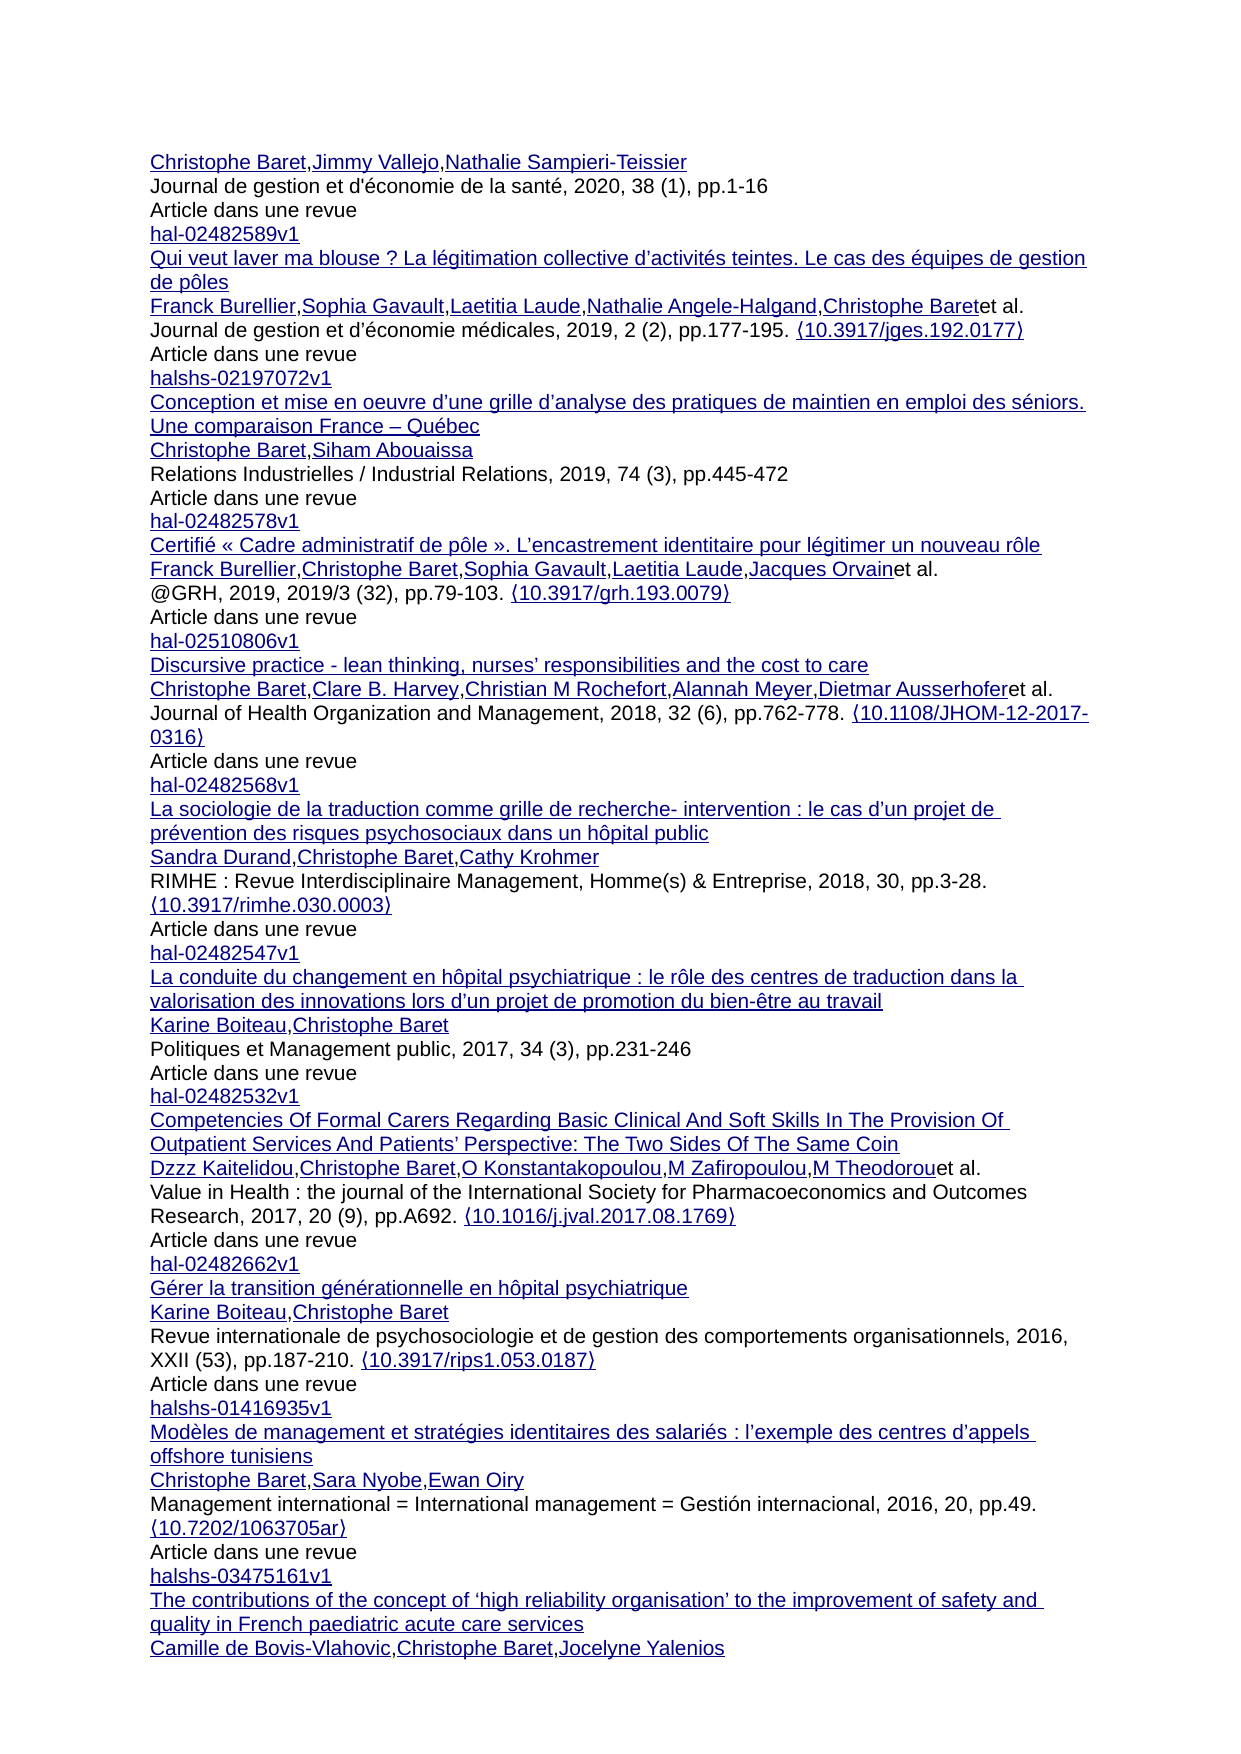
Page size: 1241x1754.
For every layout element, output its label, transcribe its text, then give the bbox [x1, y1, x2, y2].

table_cell Conception et mise en oeuvre d’une grille d’analyse des pratiques de maintien en emploi des séniors. Une comparaison France – Québec Christophe Baret,Siham Abouaissa Relations Industrielles / Industrial Relations, 2019, 74 (3), pp.445-472 Article dans une revue hal-02482578v1 [150, 390, 1090, 533]
table_cell Qui veut laver ma blouse ? La légitimation collective d’activités teintes. Le cas des équipes de gestion de pôles Franck Burellier,Sophia Gavault,Laetitia Laude,Nathalie Angele-Halgand,Christophe Baretet al. Journal de gestion et d’économie médicales, 2019, 2 (2), pp.177-195. ⟨10.3917/jges.192.0177⟩ Article dans une revue halshs-02197072v1 [150, 246, 1090, 389]
table_cell Gérer la transition générationnelle en hôpital psychiatrique Karine Boiteau,Christophe Baret Revue internationale de psychosociologie et de gestion des comportements organisationnels, 2016, XXII (53), pp.187-210. ⟨10.3917/rips1.053.0187⟩ Article dans une revue halshs-01416935v1 [150, 1276, 1090, 1420]
table_cell Certifié « Cadre administratif de pôle ». L’encastrement identitaire pour légitimer un nouveau rôle Franck Burellier,Christophe Baret,Sophia Gavault,Laetitia Laude,Jacques Orvainet al. @GRH, 2019, 2019/3 (32), pp.79-103. ⟨10.3917/grh.193.0079⟩ Article dans une revue hal-02510806v1 [150, 533, 1090, 653]
table_cell The contributions of the concept of ‘high reliability organisation’ to the improvement of safety and quality in French paediatric acute care services Camille de Bovis-Vlahovic,Christophe Baret,Jocelyne Yalenios [150, 1588, 1090, 1659]
table_cell Modèles de management et stratégies identitaires des salariés : l’exemple des centres d’appels offshore tunisiens Christophe Baret,Sara Nyobe,Ewan Oiry Management international = International management = Gestión internacional, 2016, 20, pp.49. ⟨10.7202/1063705ar⟩ Article dans une revue halshs-03475161v1 [150, 1420, 1090, 1587]
table_cell La sociologie de la traduction comme grille de recherche- intervention : le cas d’un projet de prévention des risques psychosociaux dans un hôpital public Sandra Durand,Christophe Baret,Cathy Krohmer RIMHE : Revue Interdisciplinaire Management, Homme(s) & Entreprise, 2018, 30, pp.3-28. ⟨10.3917/rimhe.030.0003⟩ Article dans une revue hal-02482547v1 [150, 797, 1090, 964]
table_cell Discursive practice - lean thinking, nurses’ responsibilities and the cost to care Christophe Baret,Clare B. Harvey,Christian M Rochefort,Alannah Meyer,Dietmar Ausserhoferet al. Journal of Health Organization and Management, 2018, 32 (6), pp.762-778. ⟨10.1108/JHOM-12-2017-0316⟩ Article dans une revue hal-02482568v1 [150, 653, 1090, 797]
table_cell La conduite du changement en hôpital psychiatrique : le rôle des centres de traduction dans la valorisation des innovations lors d’un projet de promotion du bien-être au travail Karine Boiteau,Christophe Baret Politiques et Management public, 2017, 34 (3), pp.231-246 Article dans une revue hal-02482532v1 [150, 965, 1090, 1108]
table_cell Christophe Baret,Jimmy Vallejo,Nathalie Sampieri-Teissier Journal de gestion et d'économie de la santé, 2020, 38 (1), pp.1-16 Article dans une revue hal-02482589v1 [150, 150, 1090, 246]
table_cell Competencies Of Formal Carers Regarding Basic Clinical And Soft Skills In The Provision Of Outpatient Services And Patients’ Perspective: The Two Sides Of The Same Coin Dzzz Kaitelidou,Christophe Baret,O Konstantakopoulou,M Zafiropoulou,M Theodorouet al. Value in Health : the journal of the International Society for Pharmacoeconomics and Outcomes Research, 2017, 20 (9), pp.A692. ⟨10.1016/j.jval.2017.08.1769⟩ Article dans une revue hal-02482662v1 [150, 1108, 1090, 1276]
